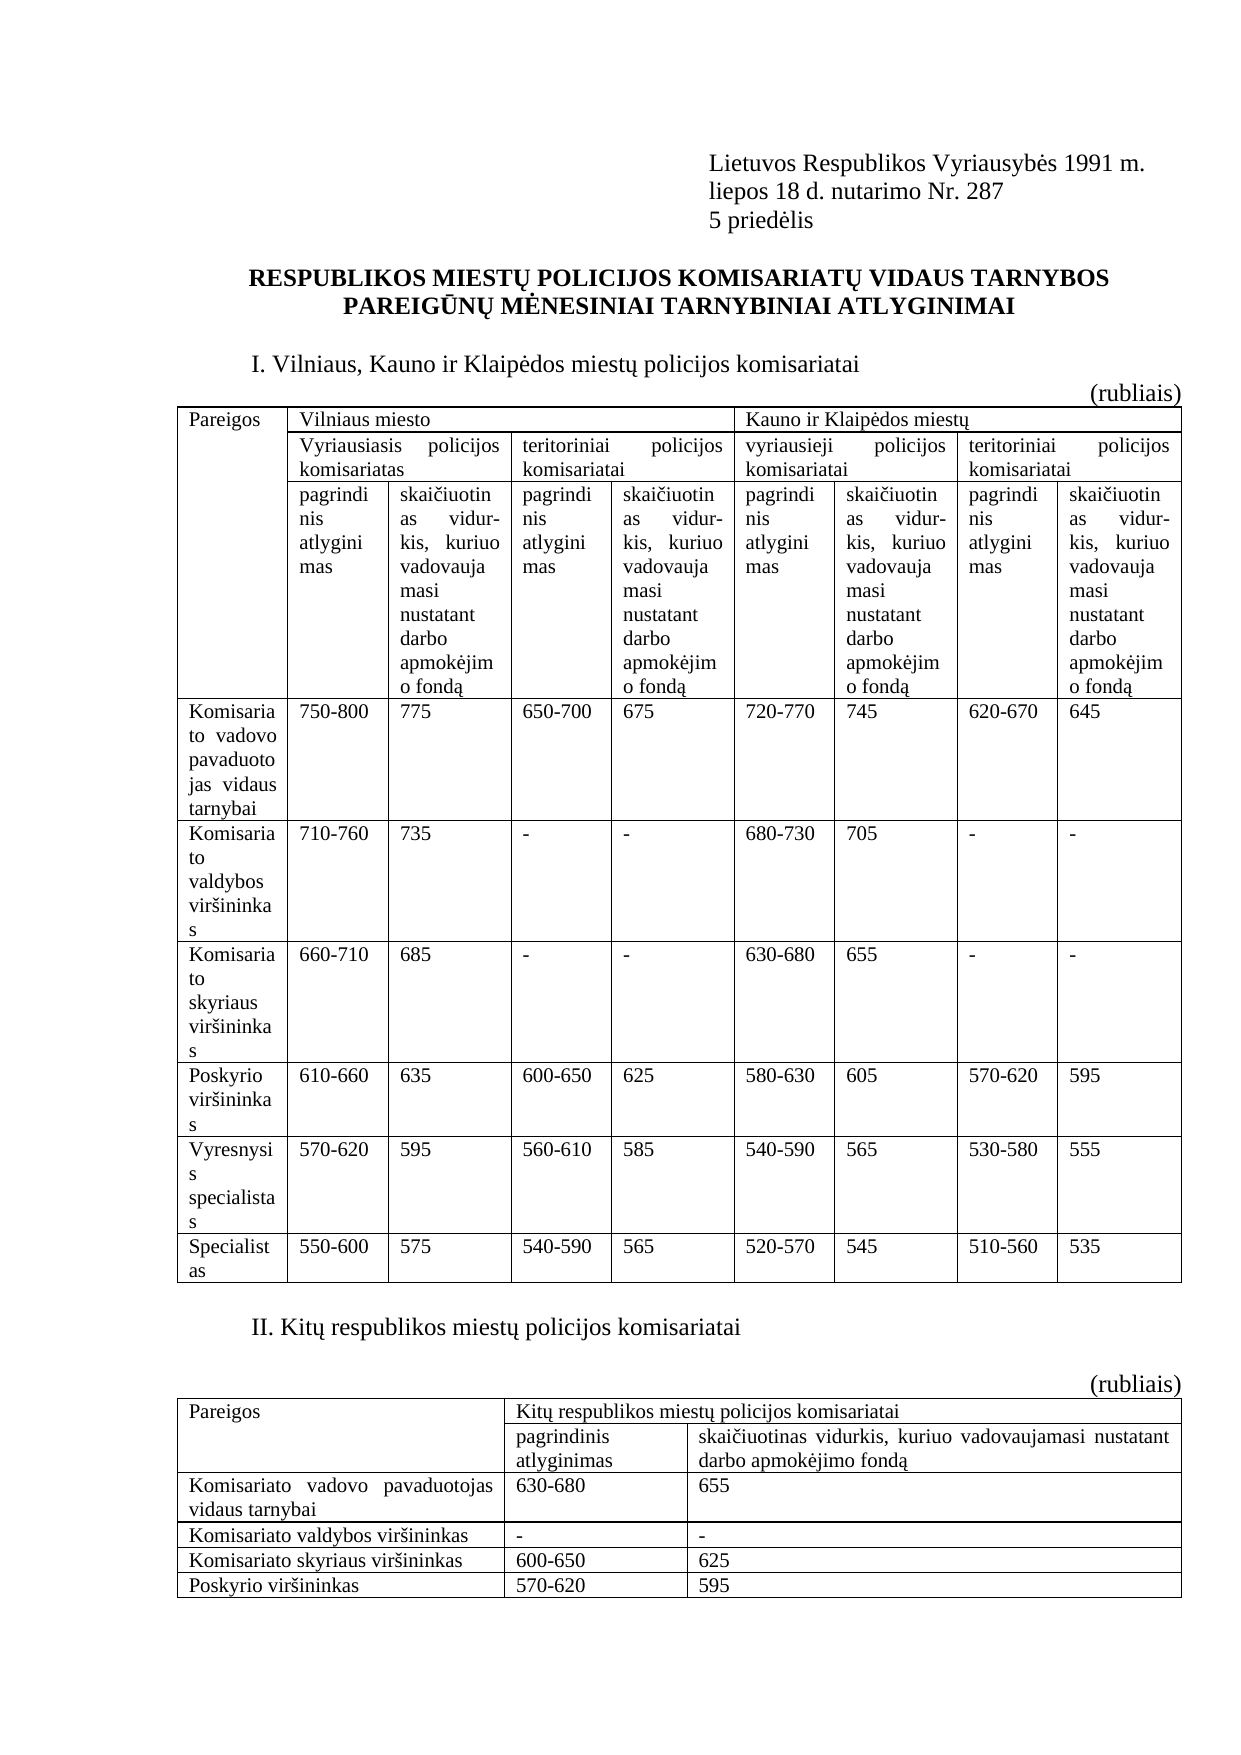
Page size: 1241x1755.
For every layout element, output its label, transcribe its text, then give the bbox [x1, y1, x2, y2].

table_cell Komisariato valdybos viršininkas [178, 1523, 504, 1547]
table_cell - [512, 942, 611, 1062]
table_cell skaičiuotinas vidur- kis, kuriuo vadovaujamasi nustatant darbo apmokėjimo fondą [835, 482, 957, 698]
table_cell - [958, 821, 1057, 941]
table_cell 630-680 [505, 1473, 687, 1521]
table_cell 630-680 [735, 942, 834, 1062]
table_cell Vyresnysis specialistas [178, 1137, 287, 1233]
table_cell 595 [688, 1573, 1181, 1597]
table_cell 540-590 [735, 1137, 834, 1233]
table_cell 575 [389, 1234, 511, 1282]
table_cell Vyriausiasis policijos komisariatas [288, 433, 511, 481]
text Lietuvos Respublikos Vyriausybės 1991 m. [177, 148, 1181, 176]
table_cell 530-580 [958, 1137, 1057, 1233]
table_cell 705 [835, 821, 957, 941]
table_cell Komisariato skyriaus viršininkas [178, 1548, 504, 1572]
table_cell 595 [1058, 1063, 1181, 1136]
table_cell 745 [835, 699, 957, 819]
text Respublikos miestų policijos komisariatų vidaus tarnybos pareigūnų mėnesiniai tarnybiniai atlyginimai [177, 263, 1181, 320]
table_cell teritoriniai policijos komisariatai [958, 433, 1181, 481]
table_cell 735 [389, 821, 511, 941]
table_cell 535 [1058, 1234, 1181, 1282]
text (rubliais) [177, 1369, 1181, 1398]
table_cell - [612, 821, 734, 941]
table_header Pareigos [178, 408, 287, 698]
text liepos 18 d. nutarimo Nr. 287 [177, 176, 1181, 205]
table_cell 605 [835, 1063, 957, 1136]
table_cell Komisariato skyriaus viršininkas [178, 942, 287, 1062]
table_cell Komisariato vadovo pavaduotojas vidaus tarnybai [178, 699, 287, 819]
table_cell - [505, 1523, 687, 1547]
table_cell 585 [612, 1137, 734, 1233]
table_cell 510-560 [958, 1234, 1057, 1282]
table_cell 600-650 [505, 1548, 687, 1572]
table_cell 620-670 [958, 699, 1057, 819]
table_header Vilniaus miesto [288, 408, 734, 431]
table_cell 685 [389, 942, 511, 1062]
table_cell skaičiuotinas vidur- kis, kuriuo vadovaujamasi nustatant darbo apmokėjimo fondą [1058, 482, 1181, 698]
table_cell 635 [389, 1063, 511, 1136]
text 5 priedėlis [177, 205, 1181, 234]
table_cell 600-650 [512, 1063, 611, 1136]
table_cell Komisariato valdybos viršininkas [178, 821, 287, 941]
table_cell 775 [389, 699, 511, 819]
table_cell - [512, 821, 611, 941]
table_cell - [958, 942, 1057, 1062]
text I. Vilniaus, Kauno ir Klaipėdos miestų policijos komisariatai [177, 349, 1181, 378]
table_header Kitų respublikos miestų policijos komisariatai [505, 1399, 1181, 1423]
table_cell Poskyrio viršininkas [178, 1573, 504, 1597]
table_header Pareigos [178, 1399, 504, 1472]
table_cell 655 [688, 1473, 1181, 1521]
table_cell 625 [612, 1063, 734, 1136]
table_cell skaičiuotinas vidur- kis, kuriuo vadovaujamasi nustatant darbo apmokėjimo fondą [389, 482, 511, 698]
table_cell 655 [835, 942, 957, 1062]
table_cell 675 [612, 699, 734, 819]
table_cell 610-660 [288, 1063, 388, 1136]
table_cell 565 [612, 1234, 734, 1282]
table_cell 550-600 [288, 1234, 388, 1282]
table_cell 645 [1058, 699, 1181, 819]
text II. Kitų respublikos miestų policijos komisariatai [177, 1312, 1181, 1341]
table_cell 710-760 [288, 821, 388, 941]
table_cell Specialistas [178, 1234, 287, 1282]
table_cell 555 [1058, 1137, 1181, 1233]
table_cell 650-700 [512, 699, 611, 819]
table_cell 750-800 [288, 699, 388, 819]
table_cell 570-620 [288, 1137, 388, 1233]
table_cell pagrindinis atlyginimas [288, 482, 388, 698]
table_cell 580-630 [735, 1063, 834, 1136]
table_cell pagrindinis atlyginimas [512, 482, 611, 698]
table_cell 565 [835, 1137, 957, 1233]
table_cell 625 [688, 1548, 1181, 1572]
table_cell 545 [835, 1234, 957, 1282]
table_cell pagrindinis atlyginimas [505, 1424, 687, 1472]
table_cell teritoriniai policijos komisariatai [512, 433, 734, 481]
table_cell 570-620 [958, 1063, 1057, 1136]
table_cell skaičiuotinas vidurkis, kuriuo vadovaujamasi nustatant darbo apmokėjimo fondą [688, 1424, 1181, 1472]
table_cell - [612, 942, 734, 1062]
table_cell Poskyrio viršininkas [178, 1063, 287, 1136]
table_cell 595 [389, 1137, 511, 1233]
table_cell skaičiuotinas vidur- kis, kuriuo vadovaujamasi nustatant darbo apmokėjimo fondą [612, 482, 734, 698]
table_cell 520-570 [735, 1234, 834, 1282]
table_cell 570-620 [505, 1573, 687, 1597]
table_cell 680-730 [735, 821, 834, 941]
table_cell 540-590 [512, 1234, 611, 1282]
table_cell - [1058, 821, 1181, 941]
table_cell 660-710 [288, 942, 388, 1062]
table_cell - [1058, 942, 1181, 1062]
table_cell vyriausieji policijos komisariatai [735, 433, 957, 481]
table_cell - [688, 1523, 1181, 1547]
text (rubliais) [177, 378, 1181, 406]
table_cell 720-770 [735, 699, 834, 819]
table_header Kauno ir Klaipėdos miestų [735, 408, 1181, 431]
table_cell Komisariato vadovo pavaduotojas vidaus tarnybai [178, 1473, 504, 1521]
table_cell pagrindinis atlyginimas [958, 482, 1057, 698]
table_cell 560-610 [512, 1137, 611, 1233]
table_cell pagrindinis atlyginimas [735, 482, 834, 698]
